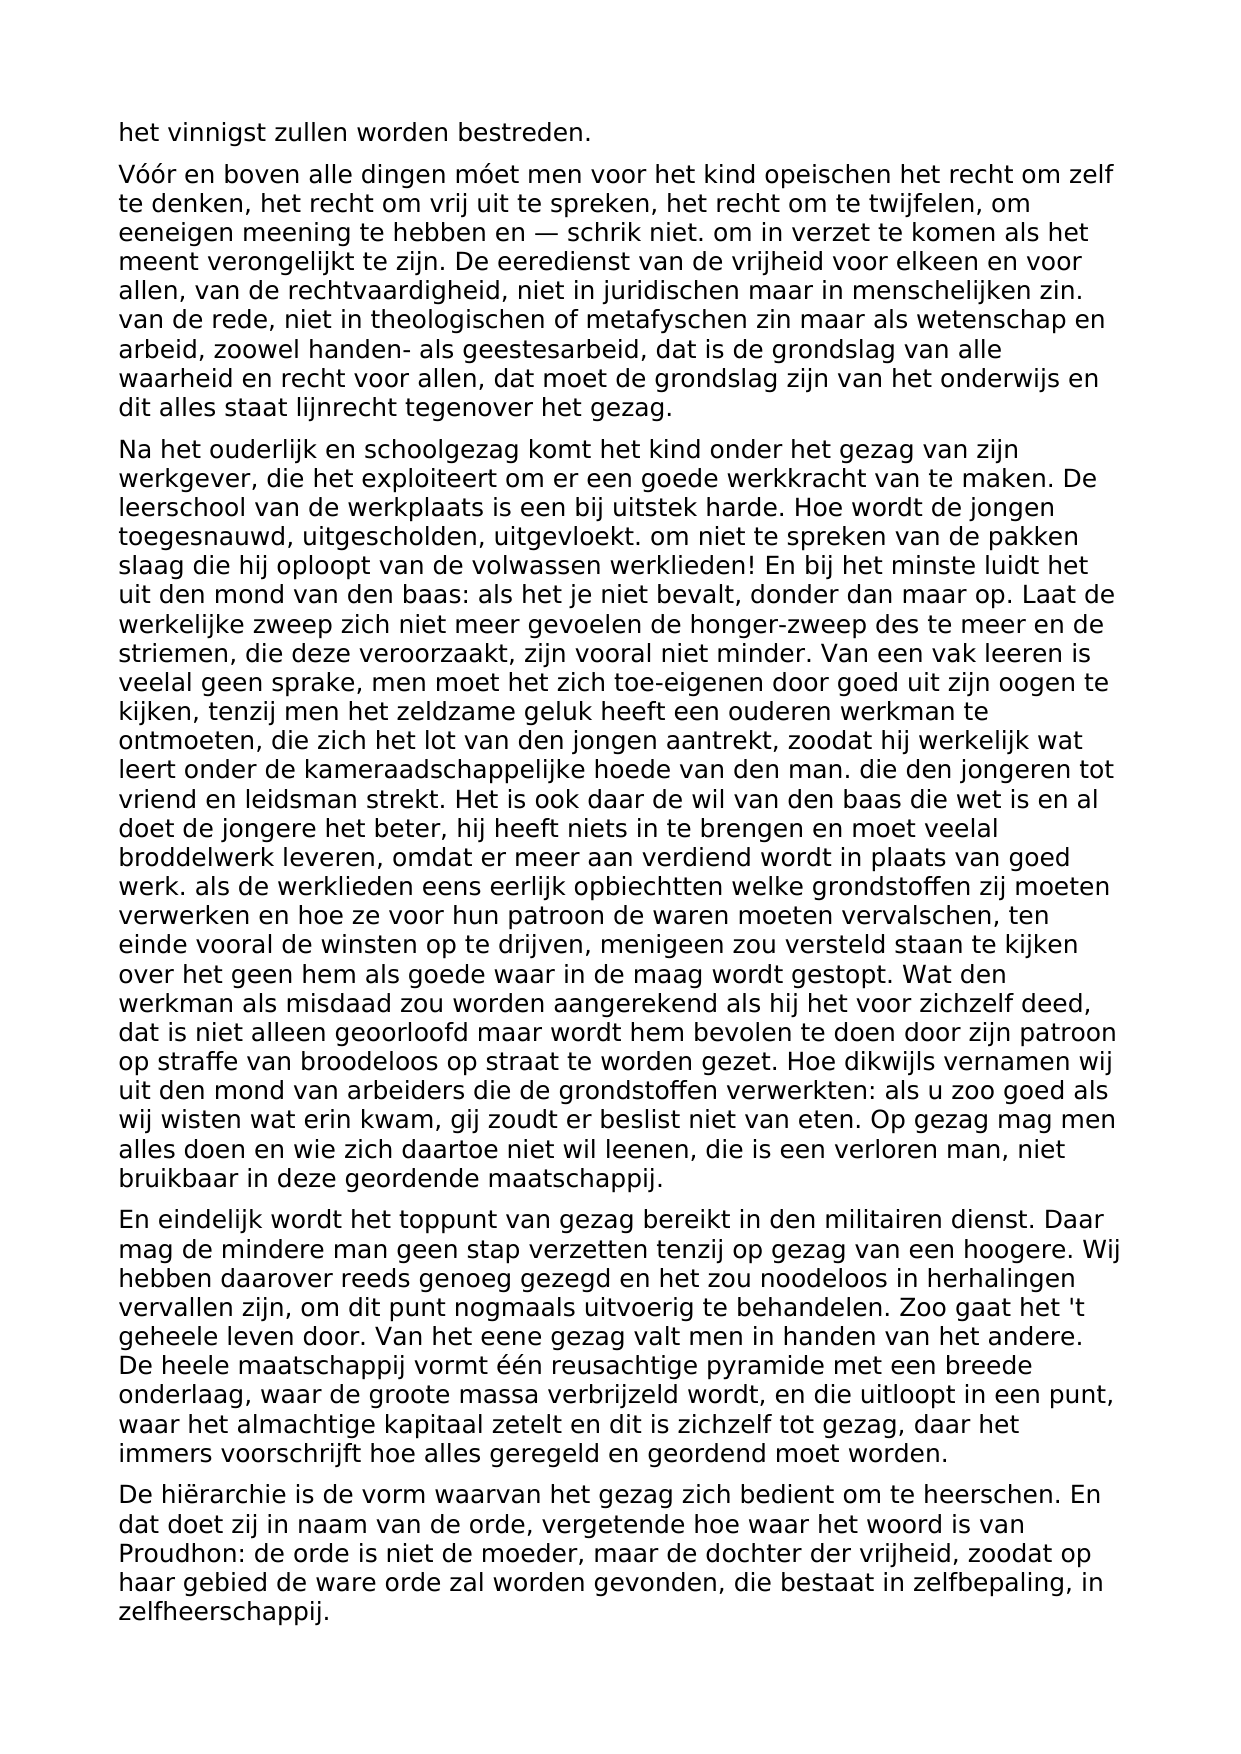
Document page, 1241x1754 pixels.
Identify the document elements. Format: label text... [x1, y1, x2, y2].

text De hiërarchie is de vorm waarvan het gezag zich bedient om te heerschen. En dat doet zij in naam van de orde, vergetende hoe waar het woord is van Proudhon: de orde is niet de moeder, maar de dochter der vrijheid, zoodat op haar gebied de ware orde zal worden gevonden, die bestaat in zelfbepaling, in zelfheerschappij. [118, 1481, 1122, 1626]
text En eindelijk wordt het toppunt van gezag bereikt in den militairen dienst. Daar mag de mindere man geen stap verzetten tenzij op gezag van een hoogere. Wij hebben daarover reeds genoeg gezegd en het zou noodeloos in herhalingen vervallen zijn, om dit punt nogmaals uitvoerig te behandelen. Zoo gaat het 't geheele leven door. Van het eene gezag valt men in handen van het andere. De heele maatschappij vormt één reusachtige pyramide met een breede onderlaag, waar de groote massa verbrijzeld wordt, en die uitloopt in een punt, waar het almachtige kapitaal zetelt en dit is zichzelf tot gezag, daar het immers voorschrijft hoe alles geregeld en geordend moet worden. [118, 1206, 1122, 1468]
text Na het ouderlijk en schoolgezag komt het kind onder het gezag van zijn werkgever, die het exploiteert om er een goede werkkracht van te maken. De leerschool van de werkplaats is een bij uitstek harde. Hoe wordt de jongen toegesnauwd, uitgescholden, uitgevloekt. om niet te spreken van de pakken slaag die hij oploopt van de volwassen werklieden! En bij het minste luidt het uit den mond van den baas: als het je niet bevalt, donder dan maar op. Laat de werkelijke zweep zich niet meer gevoelen de honger-zweep des te meer en de striemen, die deze veroorzaakt, zijn vooral niet minder. Van een vak leeren is veelal geen sprake, men moet het zich toe-eigenen door goed uit zijn oogen te kijken, tenzij men het zeldzame geluk heeft een ouderen werkman te ontmoeten, die zich het lot van den jongen aantrekt, zoodat hij werkelijk wat leert onder de kameraadschappelijke hoede van den man. die den jongeren tot vriend en leidsman strekt. Het is ook daar de wil van den baas die wet is en al doet de jongere het beter, hij heeft niets in te brengen en moet veelal broddelwerk leveren, omdat er meer aan verdiend wordt in plaats van goed werk. als de werklieden eens eerlijk opbiechtten welke grondstoffen zij moeten verwerken en hoe ze voor hun patroon de waren moeten vervalschen, ten einde vooral de winsten op te drijven, menigeen zou versteld staan te kijken over het geen hem als goede waar in de maag wordt gestopt. Wat den werkman als misdaad zou worden aangerekend als hij het voor zichzelf deed, dat is niet alleen geoorloofd maar wordt hem bevolen te doen door zijn patroon op straffe van broodeloos op straat te worden gezet. Hoe dikwijls vernamen wij uit den mond van arbeiders die de grondstoffen verwerkten: als u zoo goed als wij wisten wat erin kwam, gij zoudt er beslist niet van eten. Op gezag mag men alles doen en wie zich daartoe niet wil leenen, die is een verloren man, niet bruikbaar in deze geordende maatschappij. [118, 435, 1122, 1193]
text Vóór en boven alle dingen móet men voor het kind opeischen het recht om zelf te denken, het recht om vrij uit te spreken, het recht om te twijfelen, om eeneigen meening te hebben en — schrik niet. om in verzet te komen als het meent verongelijkt te zijn. De eeredienst van de vrijheid voor elkeen en voor allen, van de rechtvaardigheid, niet in juridischen maar in menschelijken zin. van de rede, niet in theologischen of metafyschen zin maar als wetenschap en arbeid, zoowel handen- als geestesarbeid, dat is de grondslag van alle waarheid en recht voor allen, dat moet de grondslag zijn van het onderwijs en dit alles staat lijnrecht tegenover het gezag. [118, 160, 1122, 422]
text het vinnigst zullen worden bestreden. [118, 118, 1122, 147]
